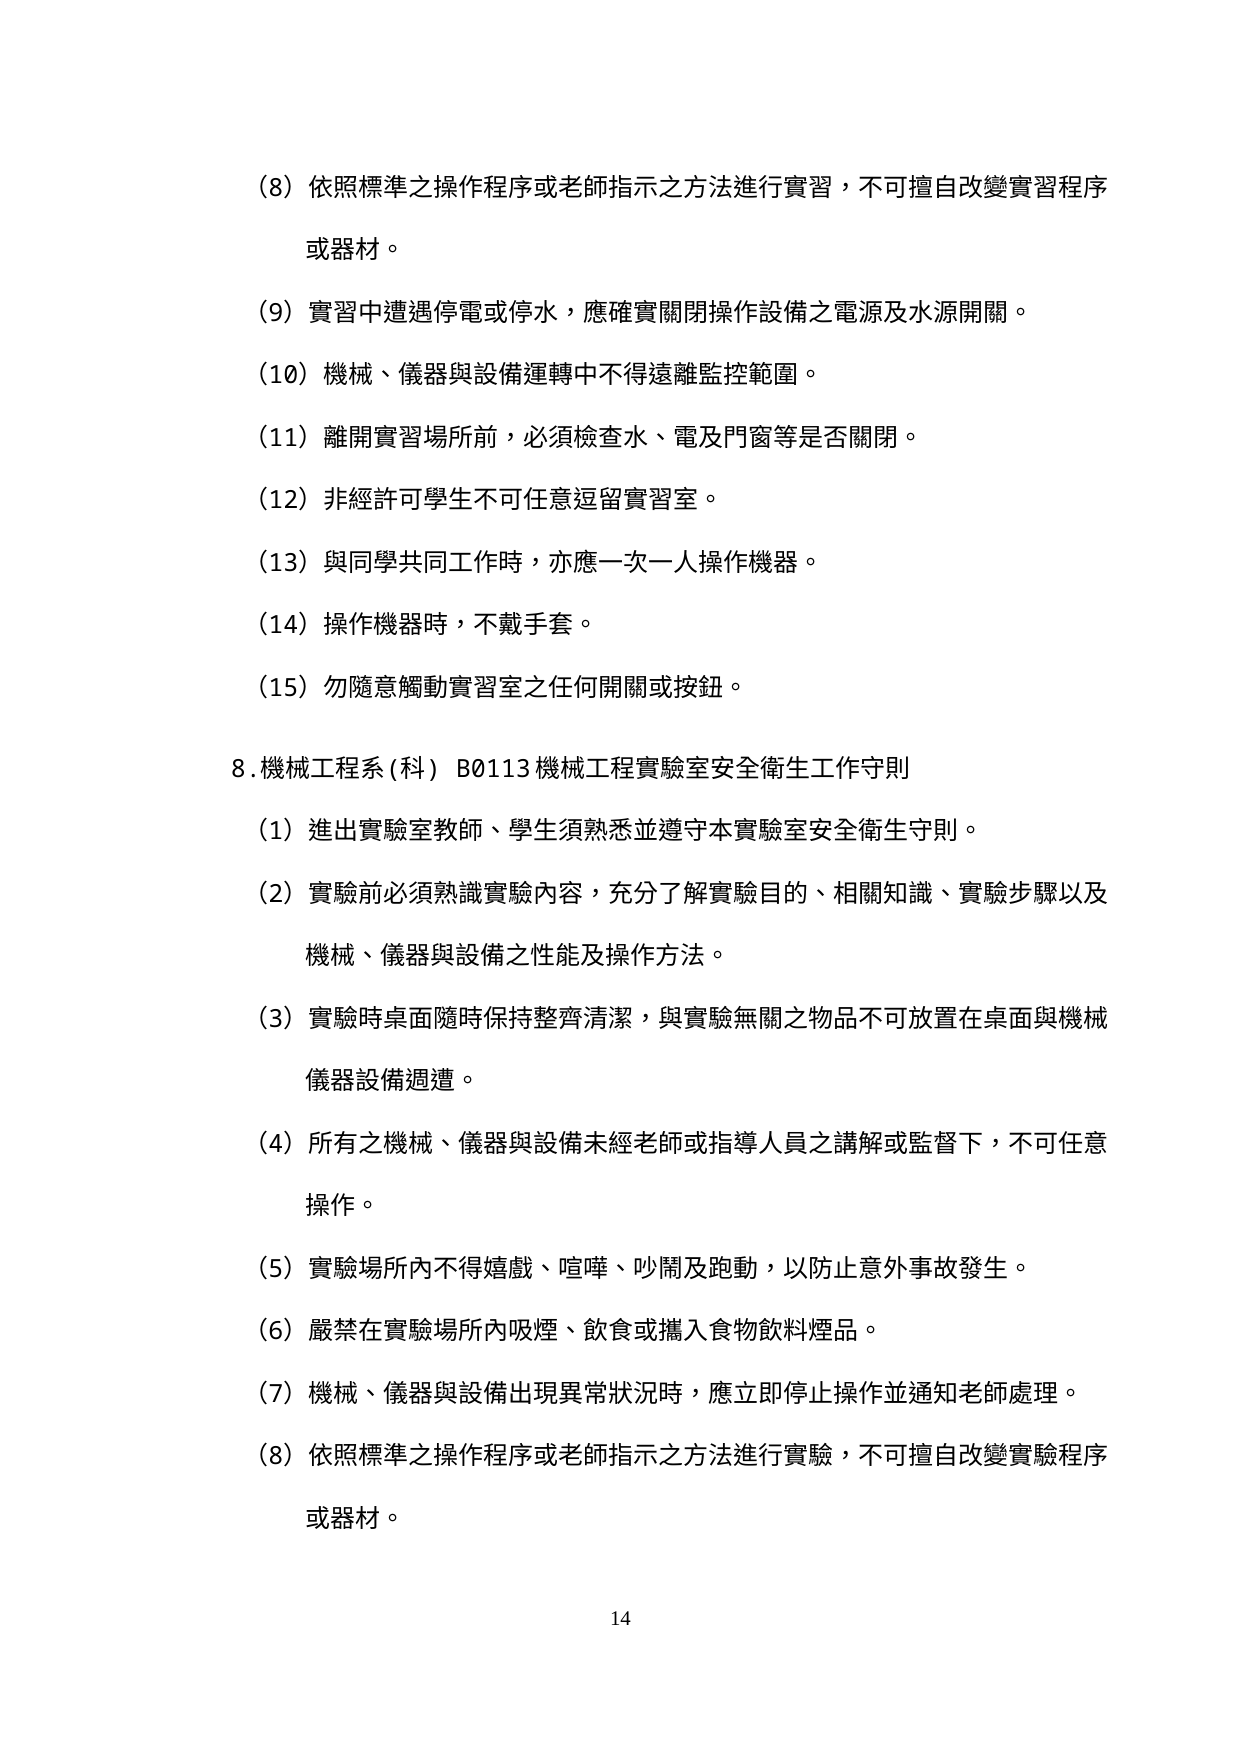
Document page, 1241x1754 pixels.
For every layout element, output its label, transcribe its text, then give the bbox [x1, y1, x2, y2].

text （9）實習中遭遇停電或停水，應確實關閉操作設備之電源及水源開關。 [243, 268, 1122, 331]
text （7）機械、儀器與設備出現異常狀況時，應立即停止操作並通知老師處理。 [243, 1350, 1122, 1412]
text （8）依照標準之操作程序或老師指示之方法進行實驗，不可擅自改變實驗程序或器材。 [243, 1412, 1122, 1537]
text （5）實驗場所內不得嬉戲、喧嘩、吵鬧及跑動，以防止意外事故發生。 [243, 1225, 1122, 1287]
text （2）實驗前必須熟識實驗內容，充分了解實驗目的、相關知識、實驗步驟以及機械、儀器與設備之性能及操作方法。 [243, 850, 1122, 975]
text （13）與同學共同工作時，亦應一次一人操作機器。 [243, 518, 1122, 581]
text （4）所有之機械、儀器與設備未經老師或指導人員之講解或監督下，不可任意操作。 [243, 1100, 1122, 1225]
text （15）勿隨意觸動實習室之任何開關或按鈕。 [243, 643, 1122, 706]
text （8）依照標準之操作程序或老師指示之方法進行實習，不可擅自改變實習程序或器材。 [243, 143, 1122, 268]
text （10）機械、儀器與設備運轉中不得遠離監控範圍。 [243, 331, 1122, 393]
text （14）操作機器時，不戴手套。 [243, 581, 1122, 643]
text （6）嚴禁在實驗場所內吸煙、飲食或攜入食物飲料煙品。 [243, 1287, 1122, 1350]
text （1）進出實驗室教師、學生須熟悉並遵守本實驗室安全衛生守則。 [243, 787, 1122, 850]
text （12）非經許可學生不可任意逗留實習室。 [243, 456, 1122, 518]
text （3）實驗時桌面隨時保持整齊清潔，與實驗無關之物品不可放置在桌面與機械儀器設備週遭。 [243, 975, 1122, 1100]
text （11）離開實習場所前，必須檢查水、電及門窗等是否關閉。 [243, 393, 1122, 456]
text 8.機械工程系(科) B0113機械工程實驗室安全衛生工作守則 [231, 725, 1122, 787]
